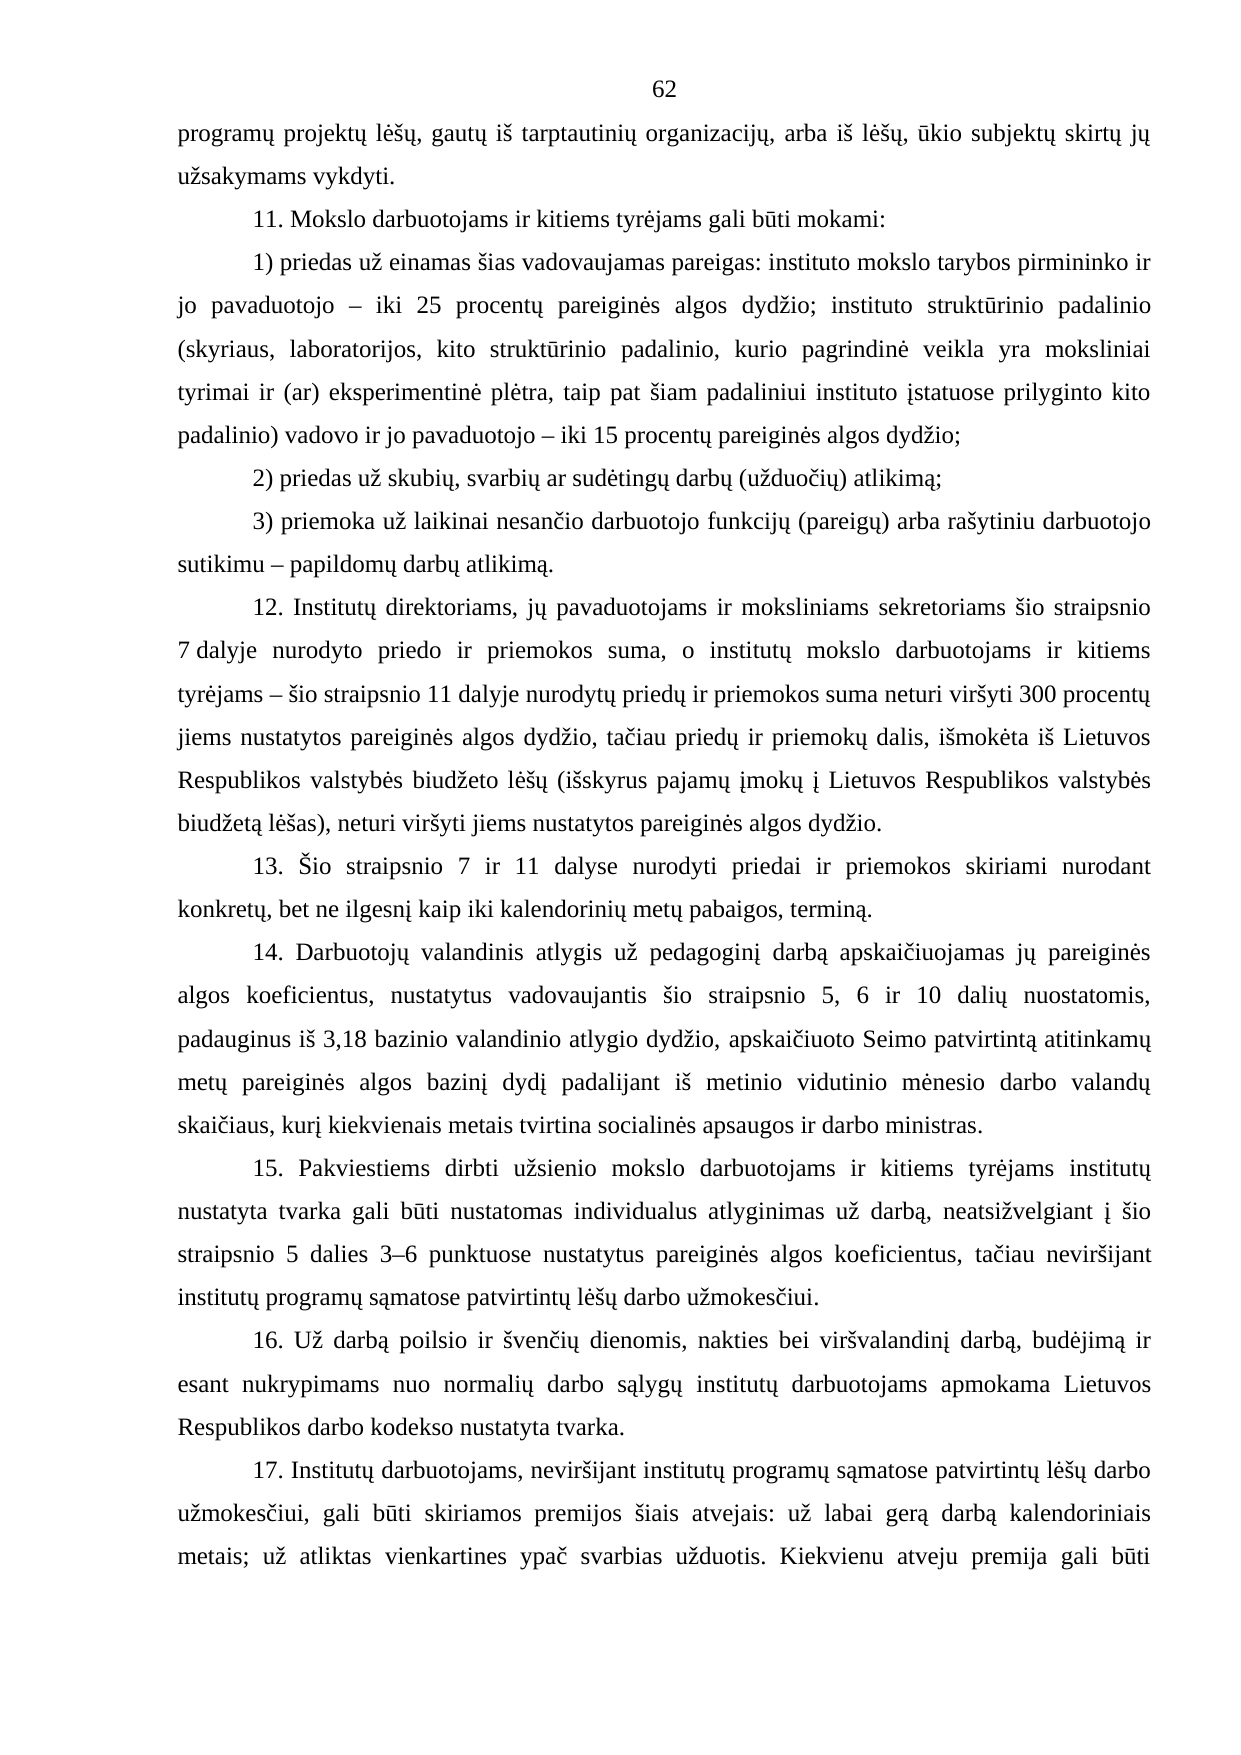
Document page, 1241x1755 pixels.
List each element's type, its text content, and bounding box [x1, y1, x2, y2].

text 14. Darbuotojų valandinis atlygis už pedagoginį darbą apskaičiuojamas jų pareiginės algos koeficientus, nustatytus vadovaujantis šio straipsnio 5, 6 ir 10 dalių nuostatomis, padauginus iš 3,18 bazinio valandinio atlygio dydžio, apskaičiuoto Seimo patvirtintą atitinkamų metų pareiginės algos bazinį dydį padalijant iš metinio vidutinio mėnesio darbo valandų skaičiaus, kurį kiekvienais metais tvirtina socialinės apsaugos ir darbo ministras. [177, 937, 1152, 1139]
text programų projektų lėšų, gautų iš tarptautinių organizacijų, arba iš lėšų, ūkio subjektų skirtų jų užsakymams vykdyti. [177, 118, 1152, 190]
text 1) priedas už einamas šias vadovaujamas pareigas: instituto mokslo tarybos pirmininko ir jo pavaduotojo – iki 25 procentų pareiginės algos dydžio; instituto struktūrinio padalinio (skyriaus, laboratorijos, kito struktūrinio padalinio, kurio pagrindinė veikla yra moksliniai tyrimai ir (ar) eksperimentinė plėtra, taip pat šiam padaliniui instituto įstatuose prilyginto kito padalinio) vadovo ir jo pavaduotojo – iki 15 procentų pareiginės algos dydžio; [177, 247, 1152, 449]
text 16. Už darbą poilsio ir švenčių dienomis, nakties bei viršvalandinį darbą, budėjimą ir esant nukrypimams nuo normalių darbo sąlygų institutų darbuotojams apmokama Lietuvos Respublikos darbo kodekso nustatyta tvarka. [177, 1326, 1152, 1441]
text 12. Institutų direktoriams, jų pavaduotojams ir moksliniams sekretoriams šio straipsnio 7 dalyje nurodyto priedo ir priemokos suma, o institutų mokslo darbuotojams ir kitiems tyrėjams – šio straipsnio 11 dalyje nurodytų priedų ir priemokos suma neturi viršyti 300 procentų jiems nustatytos pareiginės algos dydžio, tačiau priedų ir priemokų dalis, išmokėta iš Lietuvos Respublikos valstybės biudžeto lėšų (išskyrus pajamų įmokų į Lietuvos Respublikos valstybės biudžetą lėšas), neturi viršyti jiems nustatytos pareiginės algos dydžio. [177, 592, 1152, 837]
text 11. Mokslo darbuotojams ir kitiems tyrėjams gali būti mokami: [177, 204, 1152, 233]
text 13. Šio straipsnio 7 ir 11 dalyse nurodyti priedai ir priemokos skiriami nurodant konkretų, bet ne ilgesnį kaip iki kalendorinių metų pabaigos, terminą. [177, 851, 1152, 923]
text 3) priemoka už laikinai nesančio darbuotojo funkcijų (pareigų) arba rašytiniu darbuotojo sutikimu – papildomų darbų atlikimą. [177, 506, 1152, 578]
text 15. Pakviestiems dirbti užsienio mokslo darbuotojams ir kitiems tyrėjams institutų nustatyta tvarka gali būti nustatomas individualus atlyginimas už darbą, neatsižvelgiant į šio straipsnio 5 dalies 3–6 punktuose nustatytus pareiginės algos koeficientus, tačiau neviršijant institutų programų sąmatose patvirtintų lėšų darbo užmokesčiui. [177, 1153, 1152, 1311]
text 17. Institutų darbuotojams, neviršijant institutų programų sąmatose patvirtintų lėšų darbo užmokesčiui, gali būti skiriamos premijos šiais atvejais: už labai gerą darbą kalendoriniais metais; už atliktas vienkartines ypač svarbias užduotis. Kiekvienu atveju premija gali būti [177, 1455, 1152, 1570]
text 2) priedas už skubių, svarbių ar sudėtingų darbų (užduočių) atlikimą; [177, 463, 1152, 492]
